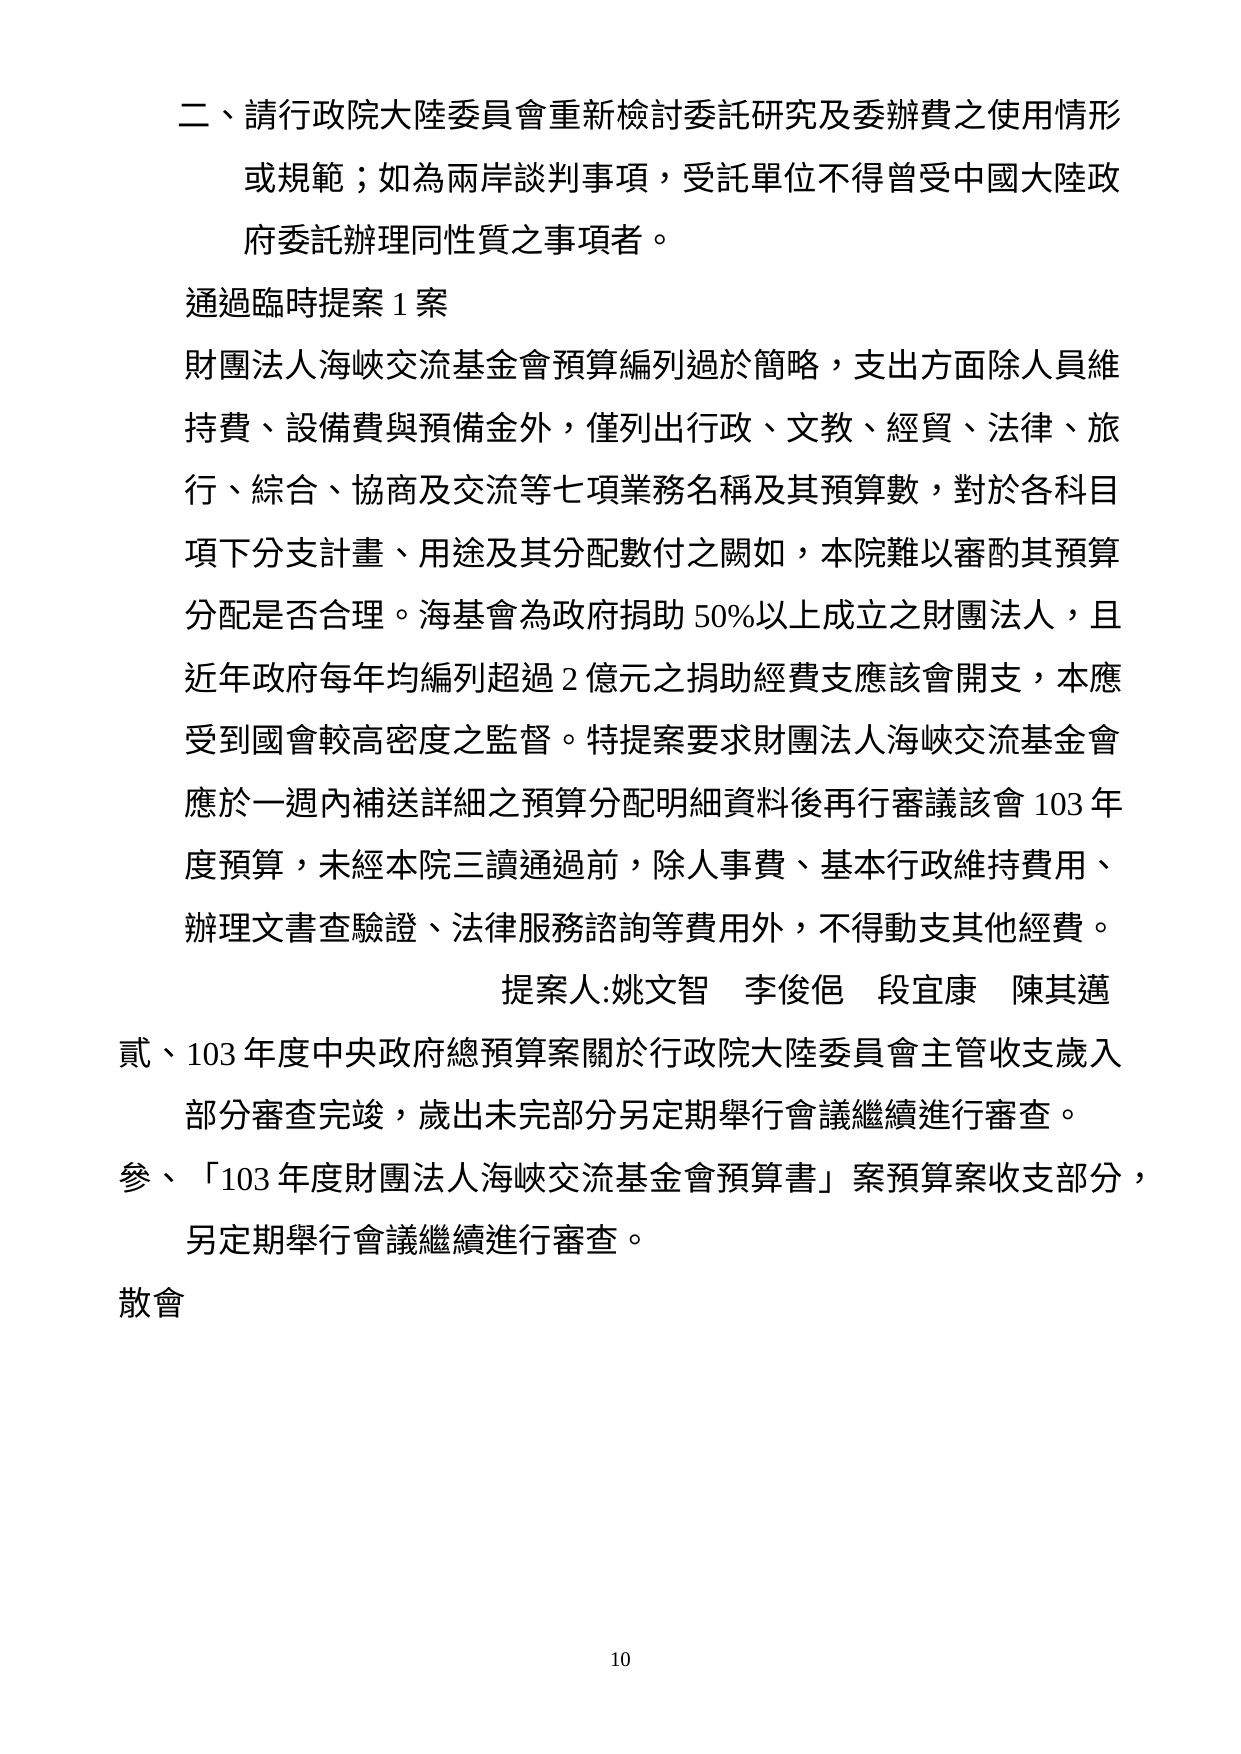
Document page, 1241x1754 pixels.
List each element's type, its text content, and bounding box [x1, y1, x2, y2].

text 貳、103年度中央政府總預算案關於行政院大陸委員會主管收支歲入部分審查完竣，歲出未完部分另定期舉行會議繼續進行審查。 [118, 1009, 1123, 1134]
text 提案人:姚文智 李俊俋 段宜康 陳其邁 [118, 947, 1123, 1009]
text 財團法人海峽交流基金會預算編列過於簡略，支出方面除人員維持費、設備費與預備金外，僅列出行政、文教、經貿、法律、旅行、綜合、協商及交流等七項業務名稱及其預算數，對於各科目項下分支計畫、用途及其分配數付之闕如，本院難以審酌其預算分配是否合理。海基會為政府捐助50%以上成立之財團法人，且近年政府每年均編列超過2億元之捐助經費支應該會開支，本應受到國會較高密度之監督。特提案要求財團法人海峽交流基金會應於一週內補送詳細之預算分配明細資料後再行審議該會103年度預算，未經本院三讀通過前，除人事費、基本行政維持費用、辦理文書查驗證、法律服務諮詢等費用外，不得動支其他經費。 [184, 322, 1123, 947]
text 二、請行政院大陸委員會重新檢討委託研究及委辦費之使用情形或規範；如為兩岸談判事項，受託單位不得曾受中國大陸政府委託辦理同性質之事項者。 [177, 72, 1122, 259]
text 參、「103年度財團法人海峽交流基金會預算書」案預算案收支部分，另定期舉行會議繼續進行審查。 [118, 1134, 1123, 1259]
text 通過臨時提案1案 [118, 259, 1123, 322]
text 散會 [118, 1259, 1123, 1322]
